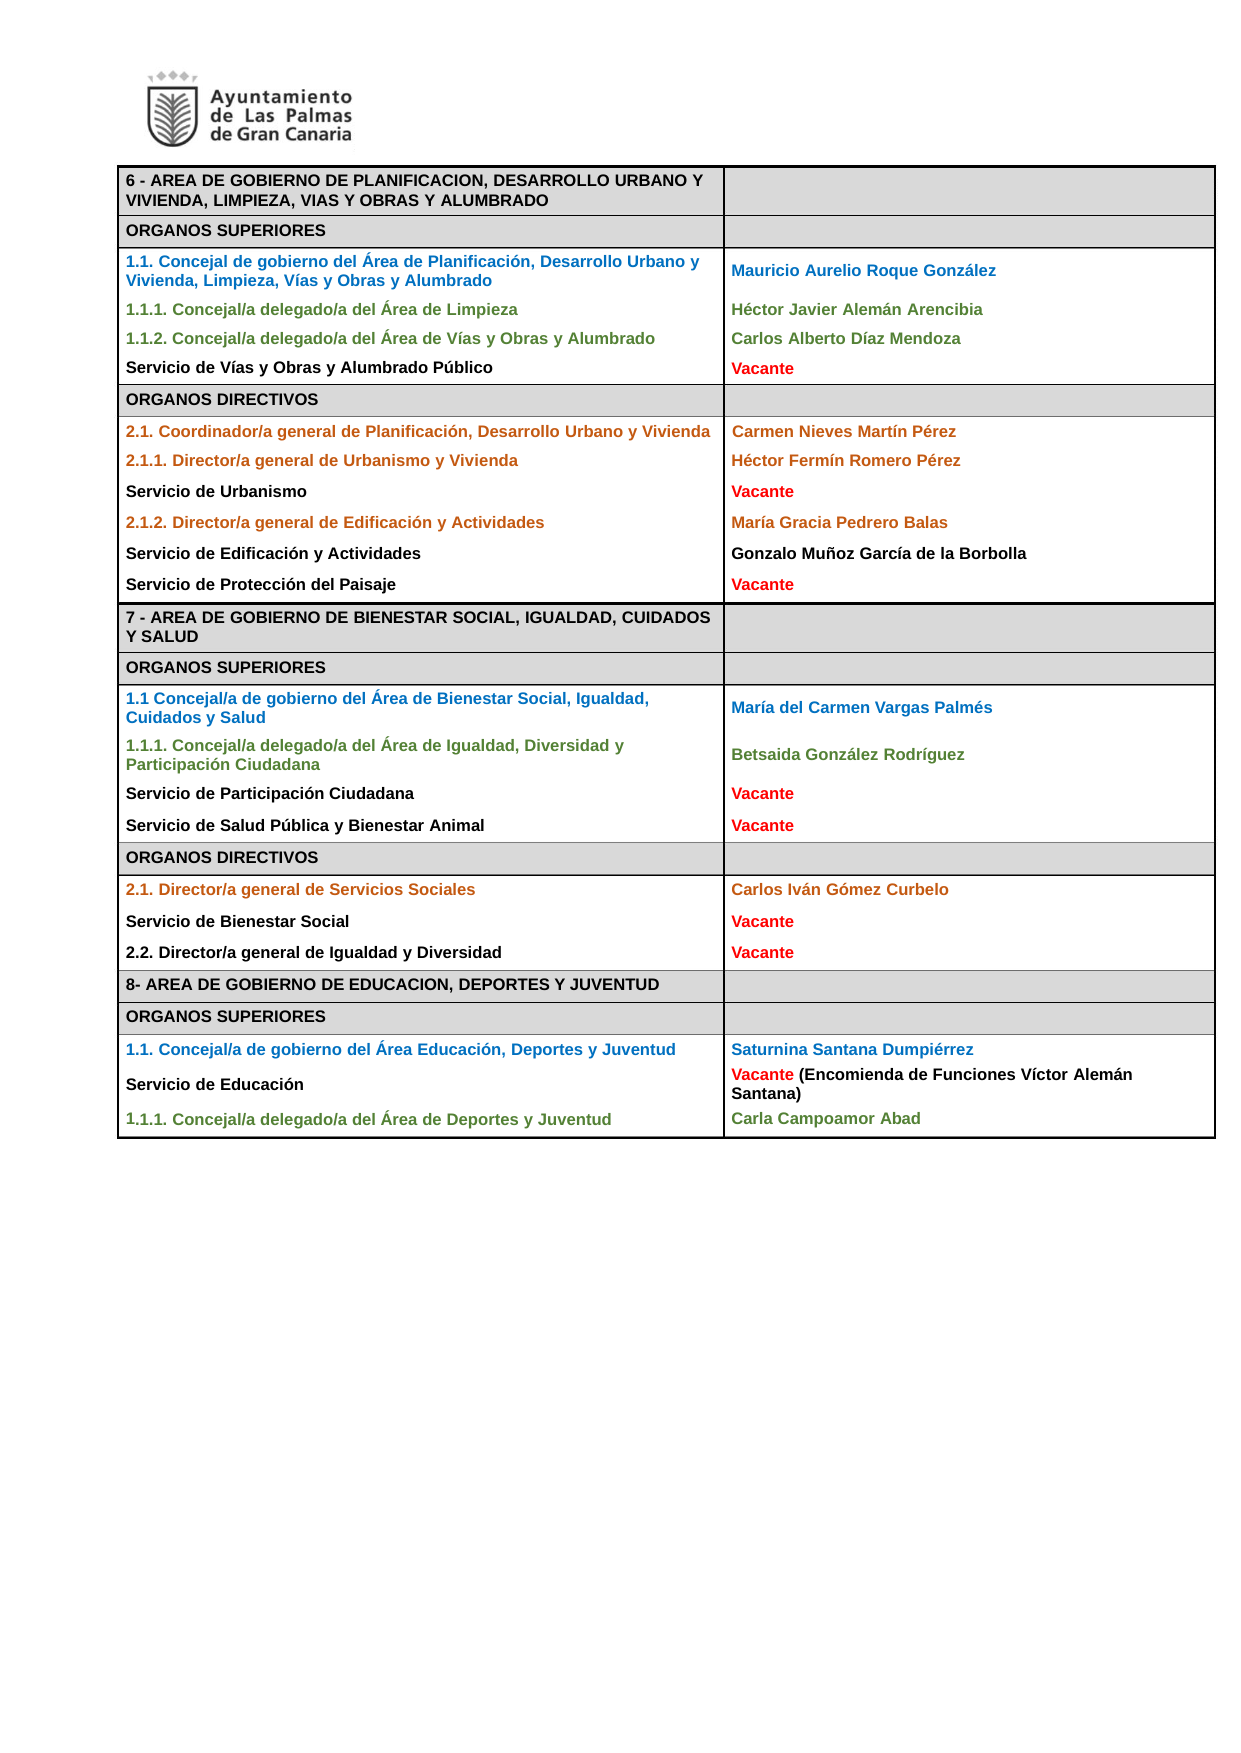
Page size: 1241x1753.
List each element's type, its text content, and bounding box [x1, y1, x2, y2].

text Vacante [731, 359, 1007, 378]
text - AREA DE GOBIERNO DE PLANIFICACION, DESARROLLO URBANO Y [139, 172, 727, 190]
text Y SALUD [126, 628, 223, 647]
text .1.2. Director/a general de Edificación y Actividades [135, 513, 568, 532]
text 1.1.1. Concejal/a delegado/a del Área de Igualdad, Diversidad y [126, 736, 648, 755]
text .1. Director/a general de Servicios Sociales [135, 881, 500, 899]
text 2 [126, 881, 135, 899]
text Vacante (Encomienda de Funciones Víctor Alemán [731, 1065, 1158, 1084]
text Servicio de Urbanismo [126, 482, 331, 501]
text Carlos Iván Gómez Curbelo [731, 881, 974, 899]
text María del Carmen Vargas Palmés [731, 699, 1018, 717]
text .1. Concejal de gobierno del Área de Planificación, Desarrollo Urbano y [135, 252, 723, 271]
text 1 [126, 1110, 160, 1128]
text María Gracia Pedrero Balas [731, 513, 1050, 532]
text Servicio de Educación [126, 1075, 700, 1094]
text ORGANOS DIRECTIVOS [126, 391, 517, 409]
text - AREA DE GOBIERNO DE BIENESTAR SOCIAL, IGUALDAD, CUIDADOS [139, 608, 736, 627]
text Servicio de Edificación y Actividades [126, 544, 445, 563]
text Carlos Alberto Díaz Mendoza [731, 329, 1007, 348]
text .1.1. Concejal/a delegado/a del Área de Deportes y Juventud [135, 1110, 700, 1129]
text .1. Concejal/a de gobierno del Área Educación, Deportes y Juventud [160, 1040, 700, 1059]
text .1.1. Concejal/a delegado/a del Área de Limpieza [135, 300, 542, 319]
text 2 [126, 451, 135, 470]
text Betsaida González Rodríguez [731, 746, 1018, 764]
text ORGANOS DIRECTIVOS [126, 848, 343, 867]
text Vacante [731, 482, 986, 501]
text Vacante [731, 816, 820, 835]
text 2 [126, 513, 135, 532]
text ORGANOS SUPERIORES [126, 1008, 700, 1027]
text Vacante [731, 785, 820, 803]
text Carla Campoamor Abad [731, 1110, 946, 1128]
text 2.2. Director/a general de Igualdad y Diversidad [126, 943, 526, 962]
text VIVIENDA, LIMPIEZA, VIAS Y OBRAS Y ALUMBRADO [126, 191, 574, 210]
picture [144, 67, 355, 155]
text Santana) [731, 1084, 1158, 1103]
text Vacante [731, 943, 820, 962]
text Servicio de Vías y Obras y Alumbrado Público [126, 359, 517, 378]
text Saturnina Santana Dumpiérrez [731, 1040, 999, 1059]
text 1.1.2. Concejal/a delegado/a del Área de Vías y Obras y Alumbrado [126, 329, 679, 348]
text Héctor Javier Alemán Arencibia [731, 300, 1007, 319]
text 2.1. Coordinador/a general de Planificación, Desarrollo Urbano y Vivienda Carmen Nieves Martín Pérez [126, 422, 980, 441]
text Cuidados y Salud [126, 708, 290, 727]
text Vacante [731, 576, 1050, 594]
text ORGANOS SUPERIORES [126, 221, 351, 240]
picture [114, 162, 1218, 1141]
text 8- AREA DE GOBIERNO DE EDUCACION, DEPORTES Y JUVENTUD [126, 976, 684, 994]
text 7 [126, 608, 139, 627]
text 6 [126, 172, 139, 190]
text 1 [126, 689, 135, 708]
text 1 [126, 252, 135, 271]
text Servicio de Protección del Paisaje [126, 576, 445, 594]
text Servicio de Participación Ciudadana [126, 785, 508, 803]
text 1 [126, 300, 135, 319]
text Héctor Fermín Romero Pérez [731, 451, 986, 470]
text Servicio de Salud Pública y Bienestar Animal [126, 816, 508, 835]
text Servicio de Bienestar Social [126, 912, 374, 931]
text 1 [126, 1040, 160, 1059]
text Vacante [731, 912, 974, 931]
text Vivienda, Limpieza, Vías y Obras y Alumbrado [126, 271, 516, 290]
text Mauricio Aurelio Roque González [731, 262, 1021, 280]
text .1 Concejal/a de gobierno del Área de Bienestar Social, Igualdad, [135, 689, 673, 708]
text ORGANOS SUPERIORES [126, 658, 351, 677]
text Gonzalo Muñoz García de la Borbolla [731, 544, 1050, 563]
text .1.1. Director/a general de Urbanismo y Vivienda [135, 451, 542, 470]
text Participación Ciudadana [126, 756, 345, 774]
